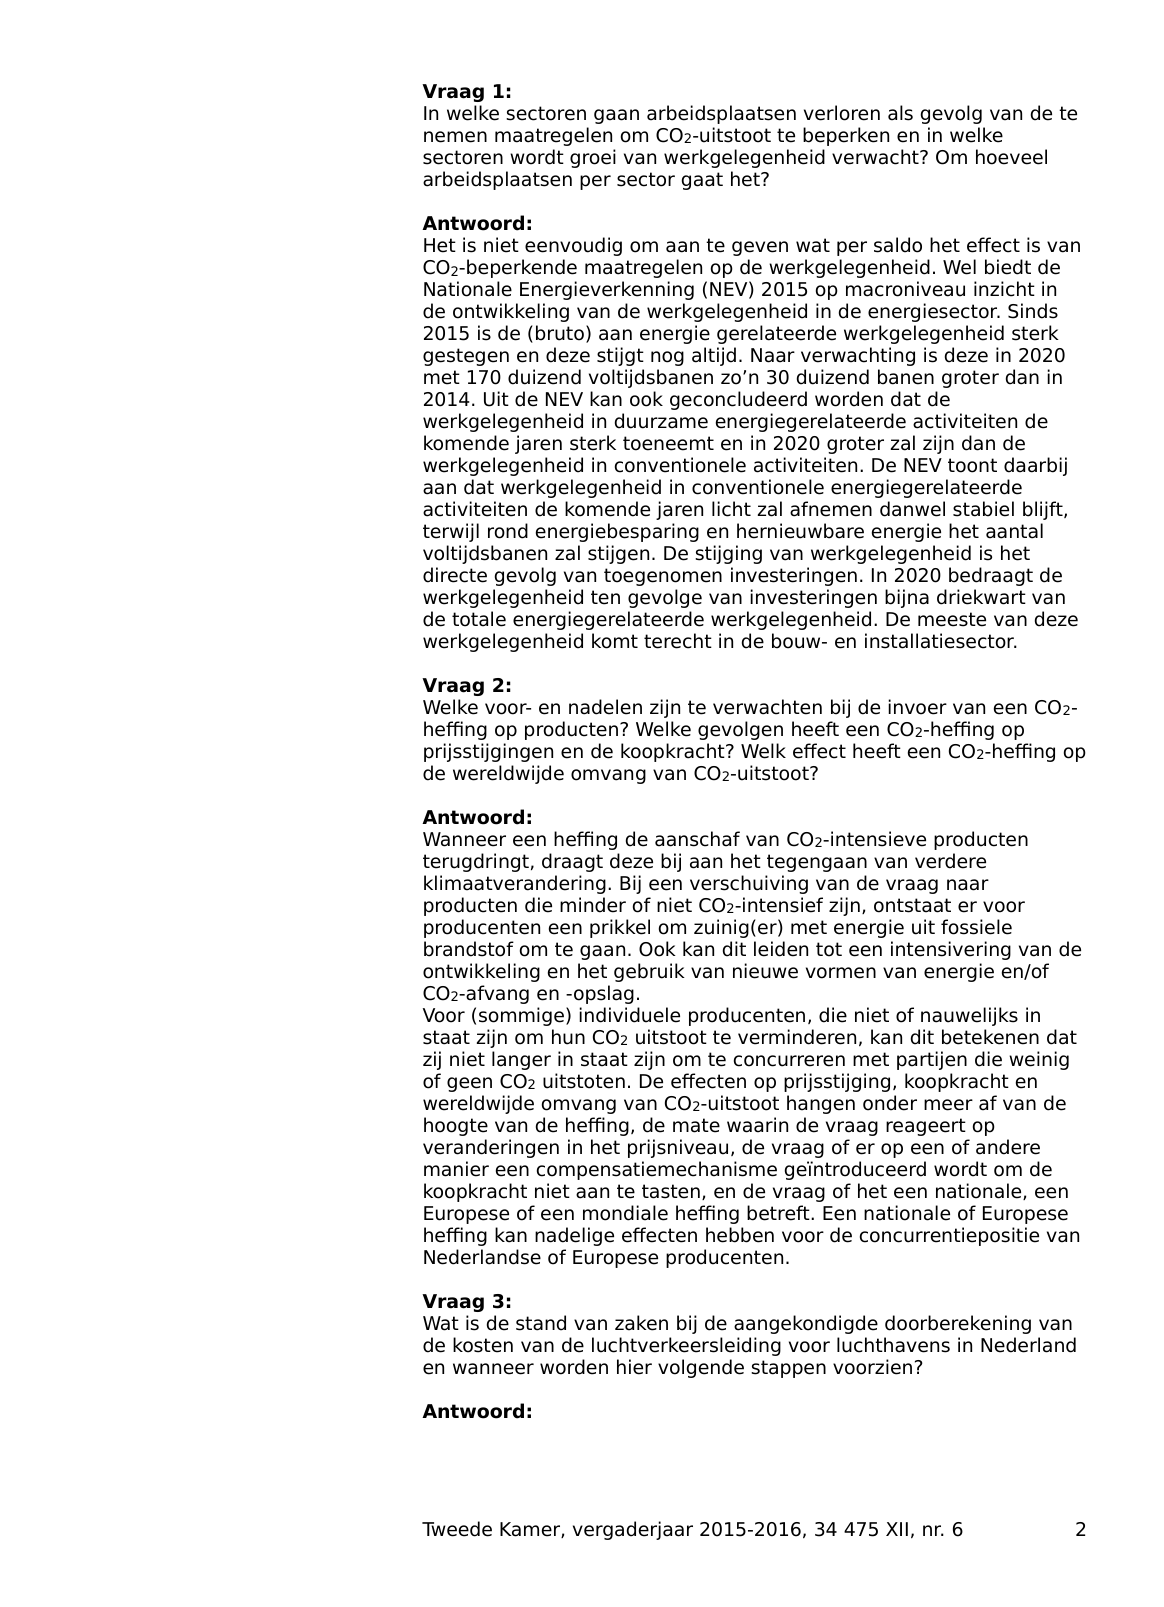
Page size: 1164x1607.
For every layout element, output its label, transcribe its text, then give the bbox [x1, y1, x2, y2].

text Antwoord: [422, 1401, 1087, 1423]
text Antwoord: [422, 213, 1087, 235]
text Voor (sommige) individuele producenten, die niet of nauwelijks in staat zijn om hun CO2 uitstoot te verminderen, kan dit betekenen dat zij niet langer in staat zijn om te concurreren met partijen die weinig of geen CO2 uitstoten. De effecten op prijsstijging, koopkracht en wereldwijde omvang van CO2-uitstoot hangen onder meer af van de hoogte van de heffing, de mate waarin de vraag reageert op veranderingen in het prijsniveau, de vraag of er op een of andere manier een compensatiemechanisme geïntroduceerd wordt om de koopkracht niet aan te tasten, en de vraag of het een nationale, een Europese of een mondiale heffing betreft. Een nationale of Europese heffing kan nadelige effecten hebben voor de concurrentiepositie van Nederlandse of Europese producenten. [422, 1005, 1087, 1269]
text Welke voor- en nadelen zijn te verwachten bij de invoer van een CO2-heffing op producten? Welke gevolgen heeft een CO2-heffing op prijsstijgingen en de koopkracht? Welk effect heeft een CO2-heffing op de wereldwijde omvang van CO2-uitstoot? [422, 697, 1087, 785]
text Vraag 3: [422, 1291, 1087, 1313]
text Antwoord: [422, 807, 1087, 829]
text Wat is de stand van zaken bij de aangekondigde doorberekening van de kosten van de luchtverkeersleiding voor luchthavens in Nederland en wanneer worden hier volgende stappen voorzien? [422, 1313, 1087, 1379]
text In welke sectoren gaan arbeidsplaatsen verloren als gevolg van de te nemen maatregelen om CO2-uitstoot te beperken en in welke sectoren wordt groei van werkgelegenheid verwacht? Om hoeveel arbeidsplaatsen per sector gaat het? [422, 103, 1087, 191]
text Wanneer een heffing de aanschaf van CO2-intensieve producten terugdringt, draagt deze bij aan het tegengaan van verdere klimaatverandering. Bij een verschuiving van de vraag naar producten die minder of niet CO2-intensief zijn, ontstaat er voor producenten een prikkel om zuinig(er) met energie uit fossiele brandstof om te gaan. Ook kan dit leiden tot een intensivering van de ontwikkeling en het gebruik van nieuwe vormen van energie en/of CO2-afvang en -opslag. [422, 829, 1087, 1005]
text Vraag 1: [422, 81, 1087, 103]
text Vraag 2: [422, 675, 1087, 697]
text Het is niet eenvoudig om aan te geven wat per saldo het effect is van CO2-beperkende maatregelen op de werkgelegenheid. Wel biedt de Nationale Energieverkenning (NEV) 2015 op macroniveau inzicht in de ontwikkeling van de werkgelegenheid in de energiesector. Sinds 2015 is de (bruto) aan energie gerelateerde werkgelegenheid sterk gestegen en deze stijgt nog altijd. Naar verwachting is deze in 2020 met 170 duizend voltijdsbanen zo’n 30 duizend banen groter dan in 2014. Uit de NEV kan ook geconcludeerd worden dat de werkgelegenheid in duurzame energiegerelateerde activiteiten de komende jaren sterk toeneemt en in 2020 groter zal zijn dan de werkgelegenheid in conventionele activiteiten. De NEV toont daarbij aan dat werkgelegenheid in conventionele energiegerelateerde activiteiten de komende jaren licht zal afnemen danwel stabiel blijft, terwijl rond energiebesparing en hernieuwbare energie het aantal voltijdsbanen zal stijgen. De stijging van werkgelegenheid is het directe gevolg van toegenomen investeringen. In 2020 bedraagt de werkgelegenheid ten gevolge van investeringen bijna driekwart van de totale energiegerelateerde werkgelegenheid. De meeste van deze werkgelegenheid komt terecht in de bouw- en installatiesector. [422, 235, 1087, 653]
